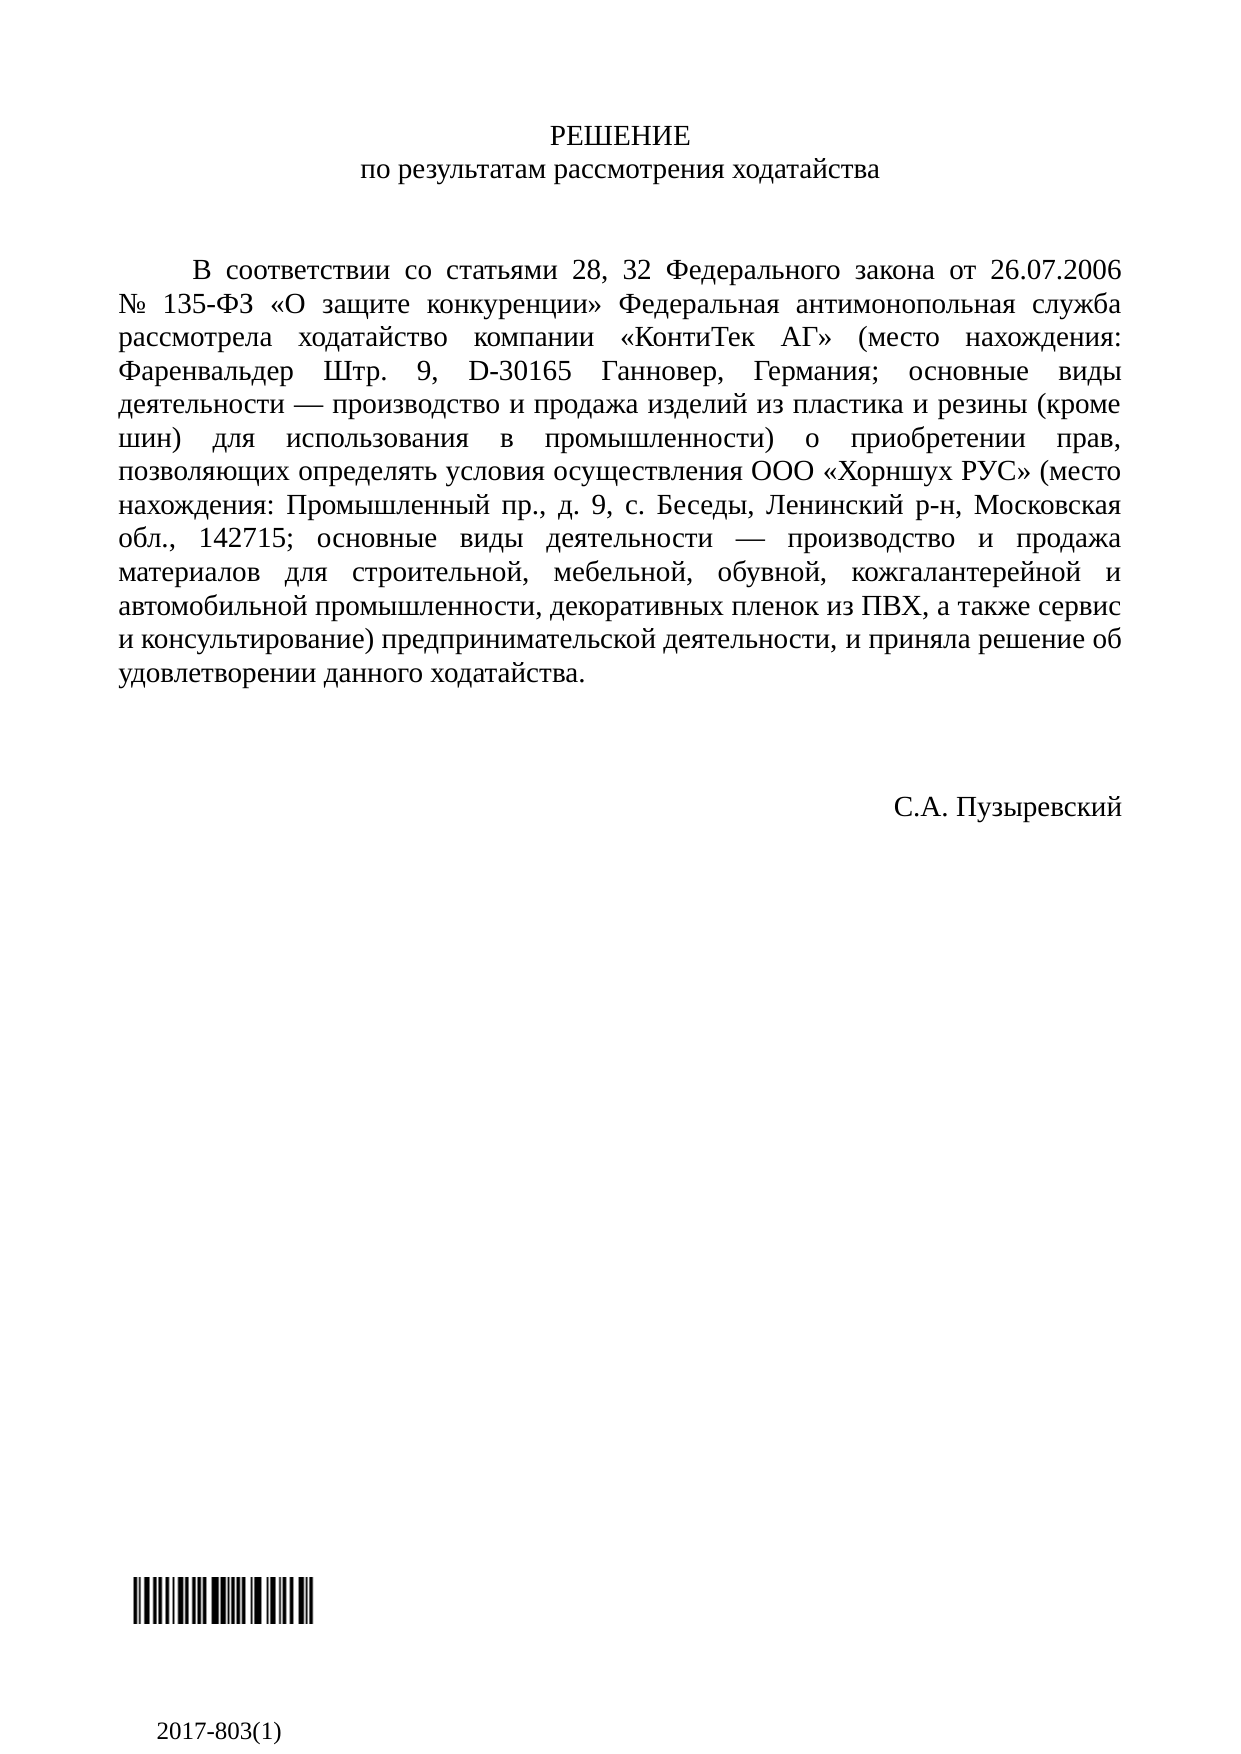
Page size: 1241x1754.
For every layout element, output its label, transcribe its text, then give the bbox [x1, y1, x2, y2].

text В соответствии со статьями 28, 32 Федерального закона от 26.07.2006 № 135-ФЗ «О защите конкуренции» Федеральная антимонопольная служба рассмотрела ходатайство компании «КонтиТек АГ» (место нахождения: Фаренвальдер Штр. 9, D-30165 Ганновер, Германия; основные виды деятельности — производство и продажа изделий из пластика и резины (кроме шин) для использования в промышленности) о приобретении прав, позволяющих определять условия осуществления ООО «Хорншух РУС» (место нахождения: Промышленный пр., д. 9, с. Беседы, Ленинский р-н, Московская обл., 142715; основные виды деятельности — производство и продажа материалов для строительной, мебельной, обувной, кожгалантерейной и автомобильной промышленности, декоративных пленок из ПВХ, а также сервис и консультирование) предпринимательской деятельности, и приняла решение об удовлетворении данного ходатайства. [118, 252, 1122, 688]
picture [118, 1577, 331, 1624]
text РЕШЕНИЕ [118, 118, 1122, 152]
text С.А. Пузыревский [118, 789, 1122, 822]
text по результатам рассмотрения ходатайства [118, 152, 1122, 185]
